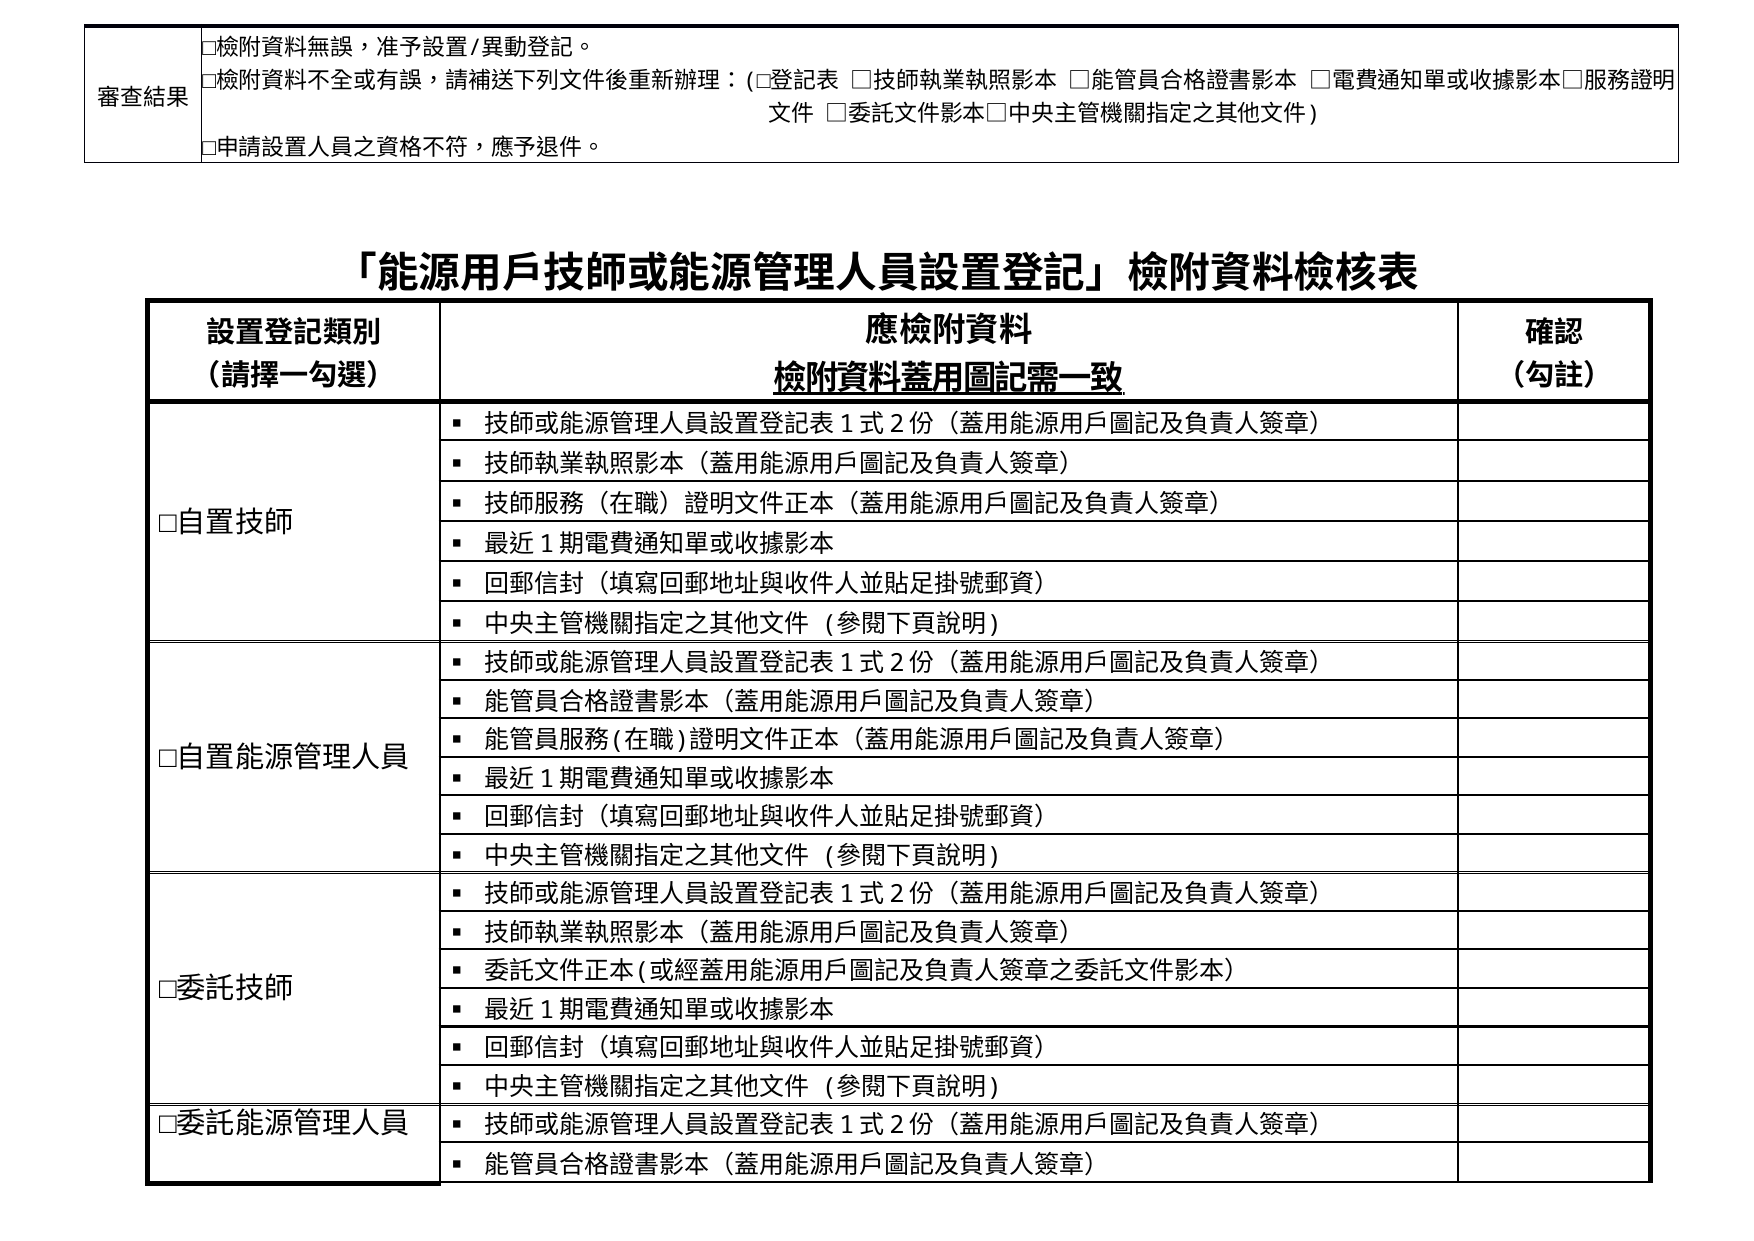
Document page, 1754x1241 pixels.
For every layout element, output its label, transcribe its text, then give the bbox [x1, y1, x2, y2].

table_cell [1459, 602, 1648, 640]
table_header 確認 （勾註） [1459, 303, 1648, 399]
table_cell [1459, 758, 1648, 794]
table_cell 回郵信封（填寫回郵地址與收件人並貼足掛號郵資） [441, 1028, 1457, 1064]
table_cell 技師或能源管理人員設置登記表1式2份（蓋用能源用戶圖記及負責人簽章） [441, 1106, 1457, 1141]
table_cell 技師或能源管理人員設置登記表1式2份（蓋用能源用戶圖記及負責人簽章） [441, 404, 1457, 439]
table_cell 技師服務（在職）證明文件正本（蓋用能源用戶圖記及負責人簽章） [441, 482, 1457, 519]
table_cell 技師執業執照影本（蓋用能源用戶圖記及負責人簽章） [441, 441, 1457, 479]
table_cell [1459, 719, 1648, 756]
table_cell 最近1期電費通知單或收據影本 [441, 758, 1457, 794]
table_cell 審查結果 [85, 28, 201, 162]
table_cell 回郵信封（填寫回郵地址與收件人並貼足掛號郵資） [441, 562, 1457, 600]
table_cell [1459, 643, 1648, 678]
table_cell [1459, 835, 1648, 871]
table_cell [1459, 441, 1648, 479]
table_cell [1459, 1066, 1648, 1102]
table_cell [1459, 950, 1648, 987]
table_cell □委託技師 [150, 874, 439, 1102]
table_cell 中央主管機關指定之其他文件 (參閱下頁說明) [441, 602, 1457, 640]
table_cell 技師或能源管理人員設置登記表1式2份（蓋用能源用戶圖記及負責人簽章） [441, 874, 1457, 910]
table_cell [1459, 482, 1648, 519]
table_cell 技師或能源管理人員設置登記表1式2份（蓋用能源用戶圖記及負責人簽章） [441, 643, 1457, 678]
table_header 設置登記類別 （請擇一勾選） [150, 303, 439, 399]
table_cell [1459, 681, 1648, 717]
table_cell [1459, 1106, 1648, 1141]
table_cell [1459, 562, 1648, 600]
table_cell [1459, 522, 1648, 560]
table_cell □自置能源管理人員 [150, 643, 439, 871]
table_cell 能管員合格證書影本（蓋用能源用戶圖記及負責人簽章） [441, 681, 1457, 717]
table_cell 回郵信封（填寫回郵地址與收件人並貼足掛號郵資） [441, 796, 1457, 833]
table_cell [1459, 404, 1648, 439]
table_cell [1459, 796, 1648, 833]
table_cell 能管員合格證書影本（蓋用能源用戶圖記及負責人簽章） [441, 1143, 1457, 1181]
table_cell 最近1期電費通知單或收據影本 [441, 522, 1457, 560]
table_cell [1459, 912, 1648, 948]
table_cell 最近1期電費通知單或收據影本 [441, 989, 1457, 1025]
table_cell □委託能源管理人員 [150, 1106, 439, 1181]
table_cell 中央主管機關指定之其他文件 (參閱下頁說明) [441, 1066, 1457, 1102]
table_cell [1459, 989, 1648, 1025]
table_cell [1459, 1143, 1648, 1181]
table_header 應檢附資料 檢附資料蓋用圖記需一致 [441, 303, 1457, 399]
table_cell 中央主管機關指定之其他文件 (參閱下頁說明) [441, 835, 1457, 871]
table_cell 技師執業執照影本（蓋用能源用戶圖記及負責人簽章） [441, 912, 1457, 948]
table_cell □檢附資料無誤，准予設置/異動登記。 □檢附資料不全或有誤，請補送下列文件後重新辦理：(□登記表 □技師執業執照影本 □能管員合格證書影本 □電費通知單或收據影本□服務證明文件 □委託文件影本□中央主管機關指定之其他文件) □申請設置人員之資格不符，應予退件。 [202, 28, 1678, 162]
table_cell 能管員服務(在職)證明文件正本（蓋用能源用戶圖記及負責人簽章） [441, 719, 1457, 756]
table_cell [1459, 874, 1648, 910]
table_cell □自置技師 [150, 404, 439, 640]
table_cell [1459, 1028, 1648, 1064]
table_cell 委託文件正本(或經蓋用能源用戶圖記及負責人簽章之委託文件影本） [441, 950, 1457, 987]
text 「能源用戶技師或能源管理人員設置登記」檢附資料檢核表 [148, 246, 1606, 298]
